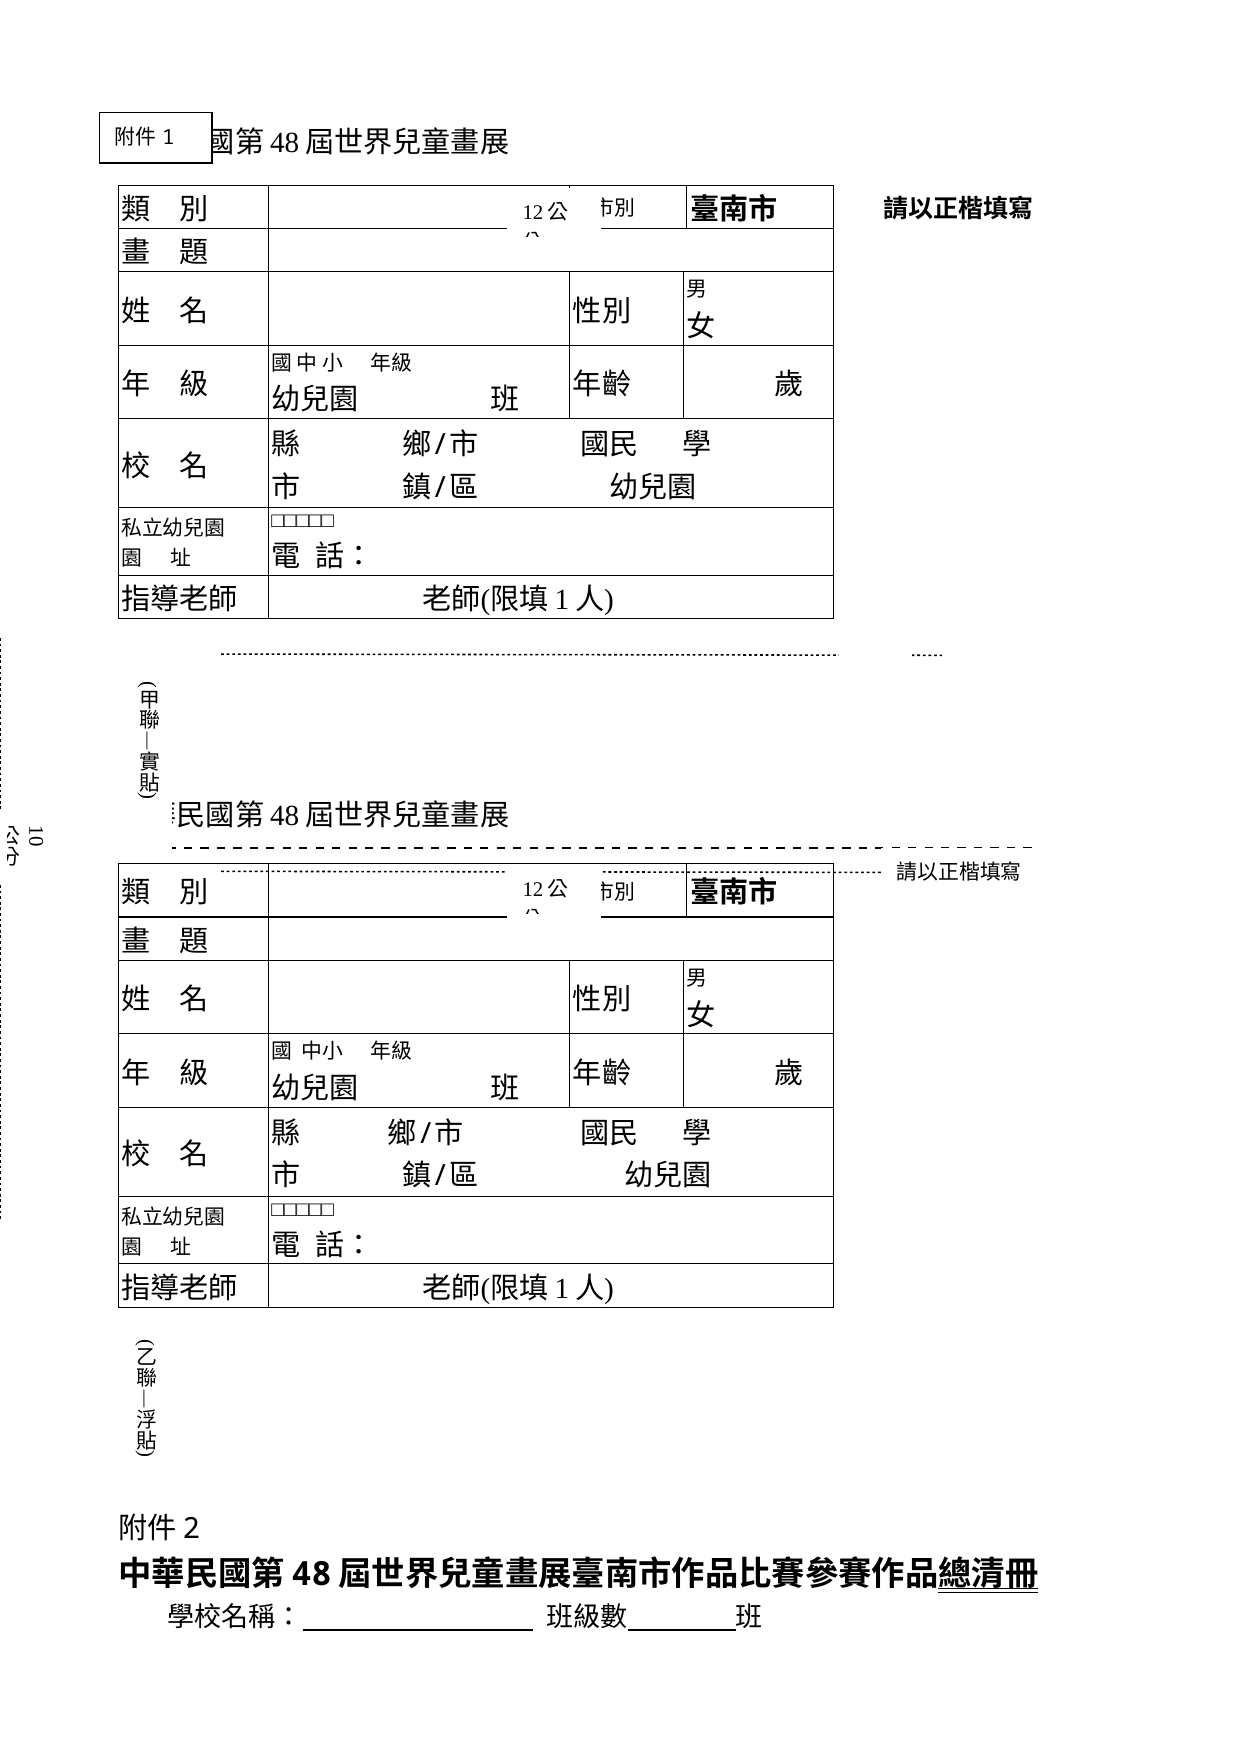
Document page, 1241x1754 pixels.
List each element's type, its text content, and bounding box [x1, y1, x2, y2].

text 中華民國第48屆世界兒童畫展 [868, 181, 1063, 237]
table_cell [269, 272, 569, 345]
table_cell 老師(限填1人) [269, 1264, 833, 1307]
table_cell 畫 題 [119, 918, 268, 960]
table_cell 老師(限填1人) [269, 576, 833, 618]
table_header 縣市別 [570, 186, 686, 228]
table_cell 畫 題 [119, 229, 268, 271]
table_cell 縣 鄉/市 國民 學 市 鎮/區 幼兒園 [269, 1108, 833, 1196]
table_cell 歲 [684, 346, 833, 418]
table_cell 國 中 小 年級 幼兒園 班 [269, 346, 569, 418]
table_header [269, 864, 507, 916]
table_cell 性別 [570, 272, 683, 345]
table_cell [269, 961, 569, 1033]
table_header 臺南市 [687, 864, 833, 916]
table_cell 性別 [570, 961, 683, 1033]
table_cell 縣 鄉/市 國民 學 市 鎮/區 幼兒園 [269, 419, 833, 507]
table_cell 男 女 [684, 961, 833, 1033]
text 中華民國第48屆世界兒童畫展 [172, 792, 1122, 834]
text 中華民國第48屆世界兒童畫展 [213, 131, 230, 151]
table_cell [839, 1142, 912, 1379]
text 請以正楷填寫 [896, 855, 1091, 886]
table_cell 私立幼兒園 園 址 [119, 508, 268, 575]
text (甲聯—實貼) [134, 682, 164, 839]
table_cell □□□□□ 電 話： [269, 1197, 833, 1263]
text 中華民國第48屆世界兒童畫展 [507, 864, 601, 921]
table_cell 私立幼兒園 園 址 [119, 1197, 268, 1263]
text 中華民國第48屆世界兒童畫展 [881, 848, 1106, 904]
table_cell 校 名 [119, 1108, 268, 1196]
table_cell 男 女 [684, 272, 833, 345]
text 中華民國第48屆世界兒童畫展 [213, 118, 1122, 160]
table_cell 指導老師 [119, 576, 268, 618]
text 10公分 [7, 825, 49, 870]
table_cell [269, 229, 833, 271]
text 12公分 [522, 872, 586, 913]
table_cell 指導老師 [119, 1264, 268, 1307]
text 請以正楷填寫 [883, 189, 1048, 225]
table_cell 國 中小 年級 幼兒園 班 [269, 1034, 569, 1107]
table_cell [839, 435, 912, 672]
table_cell 姓 名 [119, 961, 268, 1033]
text (乙聯—浮貼) [132, 1339, 162, 1478]
text 附件2 [118, 1504, 1122, 1547]
text 12公分 [522, 195, 586, 237]
table_header 類 別 [119, 186, 268, 228]
table_header [269, 186, 569, 228]
text 學校名稱： 班級數 班 [118, 1595, 1122, 1634]
table_cell 校 名 [119, 419, 268, 507]
table_cell 姓 名 [119, 272, 268, 345]
text 中華民國第48屆世界兒童畫展臺南市作品比賽參賽作品總清冊 [118, 1547, 1122, 1595]
table_cell 年 級 [119, 346, 268, 418]
table_cell [269, 918, 833, 960]
table_cell 歲 [684, 1034, 833, 1107]
table_cell 年 級 [119, 1034, 268, 1107]
table_cell 年齡 [570, 1034, 683, 1107]
table_header 臺南市 [687, 186, 833, 228]
table_header 類 別 [119, 864, 268, 916]
table_header 縣市別 [601, 864, 686, 916]
table_cell 年齡 [570, 346, 683, 418]
table_cell □□□□□ 電 話： [269, 508, 833, 575]
text 中華民國第48屆世界兒童畫展 [0, 810, 56, 885]
